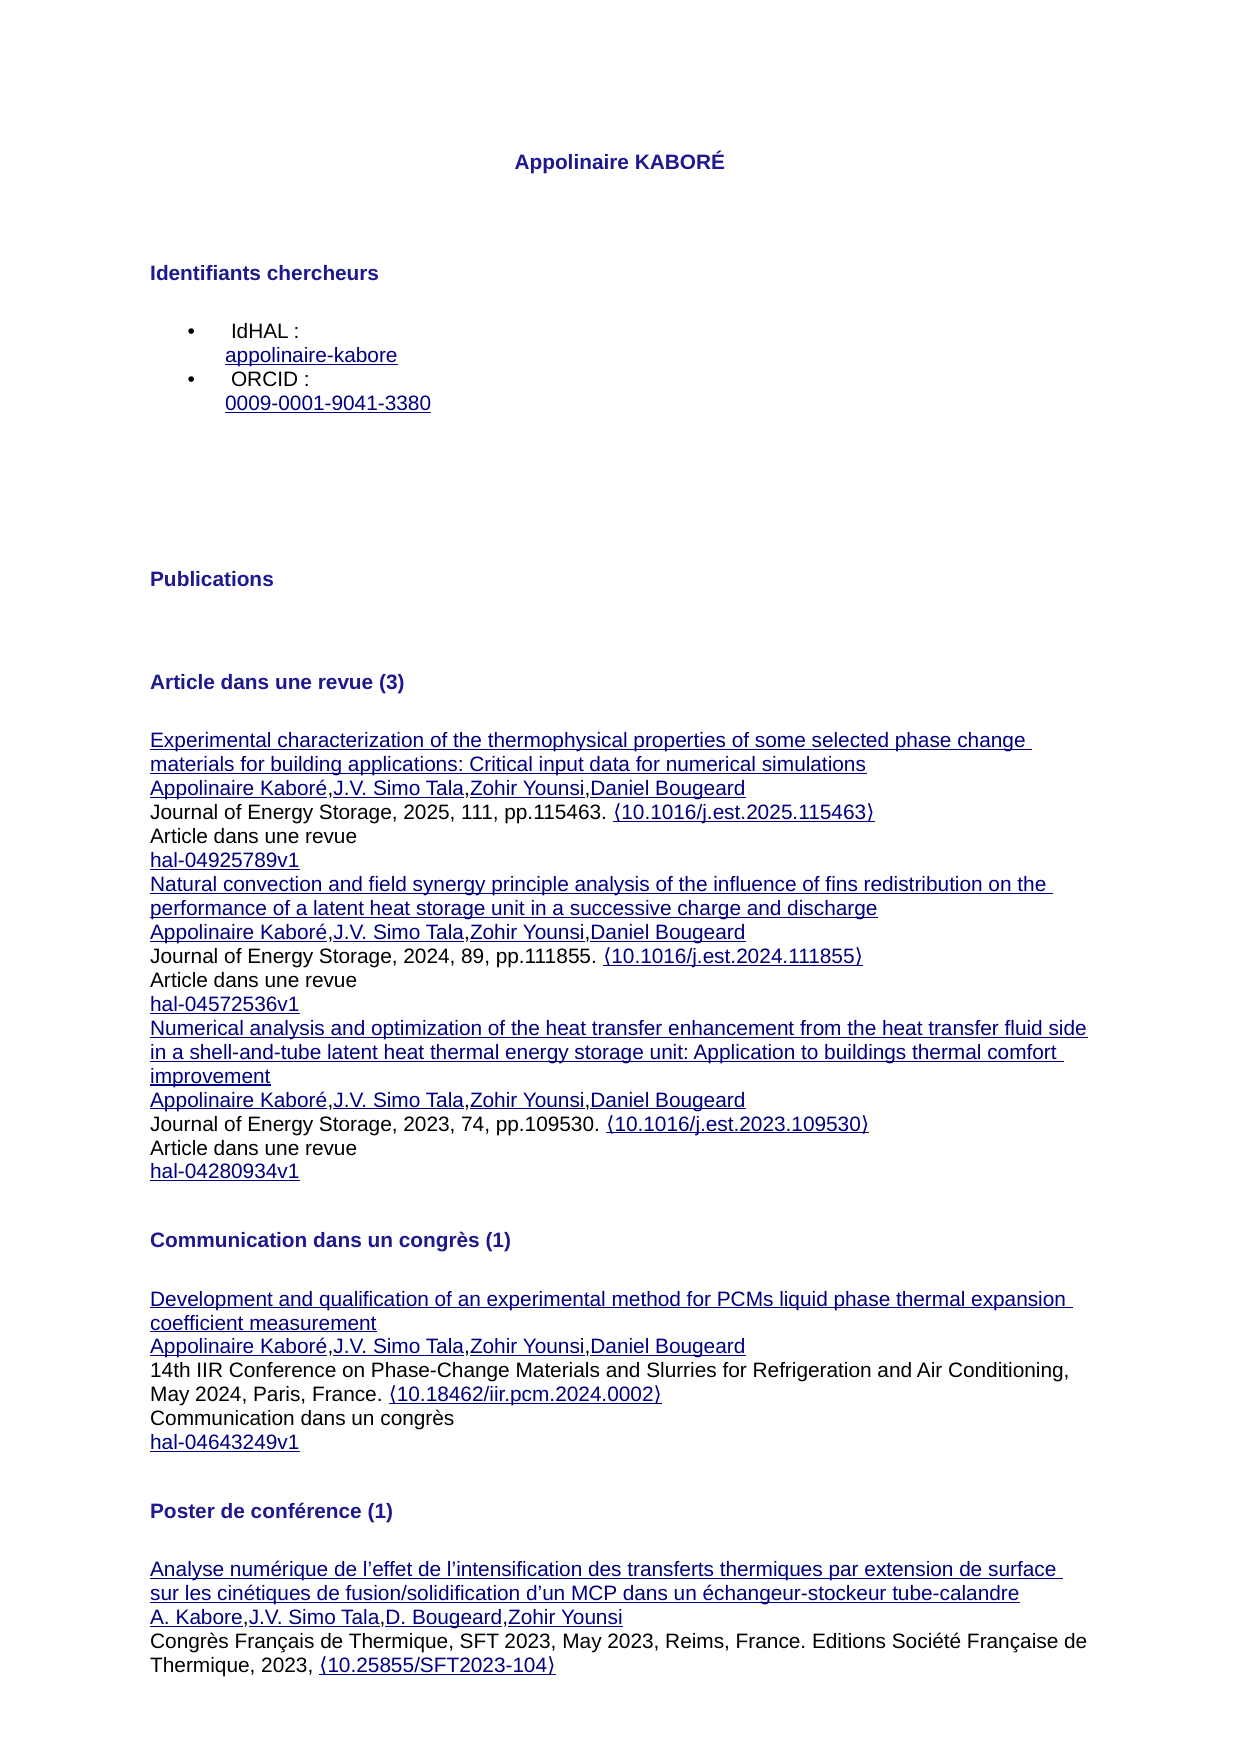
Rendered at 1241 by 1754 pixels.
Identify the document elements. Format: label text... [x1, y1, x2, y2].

table_cell Natural convection and field synergy principle analysis of the influence of fins redistribution on the performance of a latent heat storage unit in a successive charge and discharge Appolinaire Kaboré,J.V. Simo Tala,Zohir Younsi,Daniel Bougeard Journal of Energy Storage, 2024, 89, pp.111855. ⟨10.1016/j.est.2024.111855⟩ Article dans une revue hal-04572536v1 [150, 872, 1090, 1016]
subtitle Article dans une revue (3) [150, 670, 1090, 694]
subtitle Communication dans un congrès (1) [150, 1228, 1090, 1252]
list appolinaire-kabore [187, 343, 1090, 367]
list IdHAL : [187, 319, 1090, 343]
table_header Development and qualification of an experimental method for PCMs liquid phase thermal expansion coefficient measurement Appolinaire Kaboré,J.V. Simo Tala,Zohir Younsi,Daniel Bougeard 14th IIR Conference on Phase-Change Materials and Slurries for Refrigeration and Air Conditioning, May 2024, Paris, France. ⟨10.18462/iir.pcm.2024.0002⟩ Communication dans un congrès hal-04643249v1 [150, 1286, 1090, 1454]
subtitle Identifiants chercheurs [150, 260, 1090, 284]
subtitle Poster de conférence (1) [150, 1499, 1090, 1523]
list ORCID : [187, 367, 1090, 391]
table_cell Numerical analysis and optimization of the heat transfer enhancement from the heat transfer fluid side in a shell-and-tube latent heat thermal energy storage unit: Application to buildings thermal comfort improvement Appolinaire Kaboré,J.V. Simo Tala,Zohir Younsi,Daniel Bougeard Journal of Energy Storage, 2023, 74, pp.109530. ⟨10.1016/j.est.2023.109530⟩ Article dans une revue hal-04280934v1 [150, 1016, 1090, 1183]
subtitle Publications [150, 567, 1090, 591]
list 0009-0001-9041-3380 [187, 391, 1090, 414]
table_header Experimental characterization of the thermophysical properties of some selected phase change materials for building applications: Critical input data for numerical simulations Appolinaire Kaboré,J.V. Simo Tala,Zohir Younsi,Daniel Bougeard Journal of Energy Storage, 2025, 111, pp.115463. ⟨10.1016/j.est.2025.115463⟩ Article dans une revue hal-04925789v1 [150, 728, 1090, 872]
subtitle Appolinaire KABORÉ [150, 150, 1090, 174]
table_header Analyse numérique de l’effet de l’intensification des transferts thermiques par extension de surface sur les cinétiques de fusion/solidification d’un MCP dans un échangeur-stockeur tube-calandre A. Kabore,J.V. Simo Tala,D. Bougeard,Zohir Younsi Congrès Français de Thermique, SFT 2023, May 2023, Reims, France. Editions Société Française de Thermique, 2023, ⟨10.25855/SFT2023-104⟩ [150, 1557, 1090, 1677]
